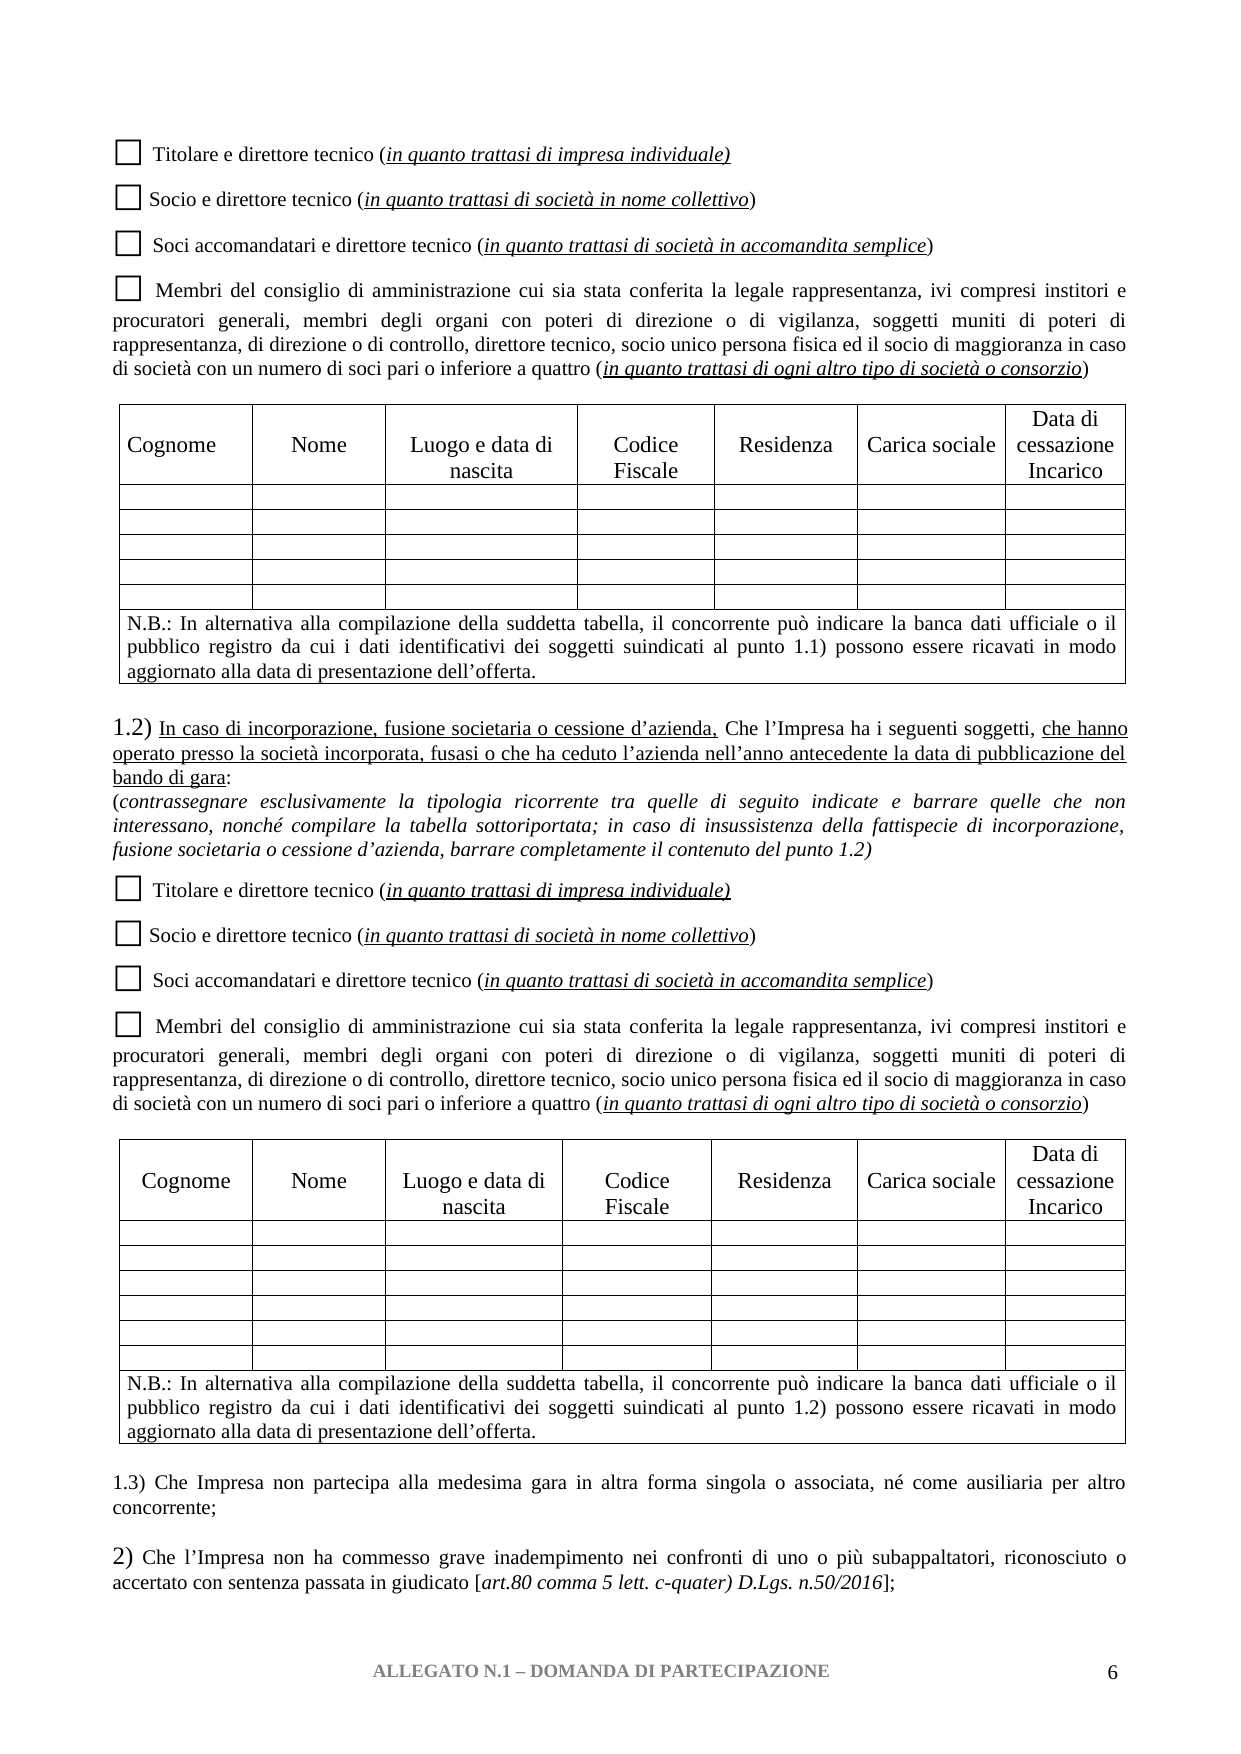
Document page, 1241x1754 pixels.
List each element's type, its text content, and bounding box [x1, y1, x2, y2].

table_cell [120, 510, 252, 534]
table_cell [1006, 1346, 1125, 1370]
table_cell [386, 510, 577, 534]
table_cell [858, 510, 1005, 534]
table_cell [386, 560, 577, 584]
table_cell [715, 485, 857, 509]
table_cell [253, 1221, 385, 1244]
table_cell [1006, 535, 1125, 559]
table_cell [253, 1296, 385, 1320]
table_cell [253, 1246, 385, 1270]
table_cell [578, 585, 714, 609]
table_cell [563, 1346, 711, 1370]
table_cell [858, 535, 1005, 559]
table_cell [712, 1221, 857, 1244]
table_cell [120, 1221, 252, 1244]
text 1.3) Che Impresa non partecipa alla medesima gara in altra forma singola o associata, né come ausiliaria per altro concorrente; [112, 1469, 1128, 1519]
table_cell [120, 485, 252, 509]
table_cell [120, 1321, 252, 1345]
table_cell [253, 535, 385, 559]
table_cell [715, 535, 857, 559]
table_cell [253, 510, 385, 534]
table_cell [858, 585, 1005, 609]
table_cell [120, 585, 252, 609]
table_cell [386, 1346, 562, 1370]
table_cell [563, 1246, 711, 1270]
table_header Cognome [120, 405, 252, 484]
text □ Soci accomandatari e direttore tecnico (in quanto trattasi di società in accomandita semplice) [112, 217, 1128, 262]
table_cell [1006, 1296, 1125, 1320]
table_cell [715, 560, 857, 584]
table_cell [1006, 1271, 1125, 1295]
table_cell [1006, 1221, 1125, 1244]
table_header Data di cessazione Incarico [1006, 405, 1125, 484]
table_cell [1006, 510, 1125, 534]
table_cell [1006, 485, 1125, 509]
table_header Codice Fiscale [563, 1140, 711, 1219]
text □ Socio e direttore tecnico (in quanto trattasi di società in nome collettivo) [112, 171, 1128, 217]
table_cell [120, 1296, 252, 1320]
table_cell [386, 485, 577, 509]
table_cell N.B.: In alternativa alla compilazione della suddetta tabella, il concorrente può indicare la banca dati ufficiale o il pubblico registro da cui i dati identificativi dei soggetti suindicati al punto 1.2) possono essere ricavati in modo aggiornato alla data di presentazione dell’offerta. [120, 1371, 1125, 1443]
table_cell [858, 1271, 1005, 1295]
table_cell [563, 1296, 711, 1320]
table_header Cognome [120, 1140, 252, 1219]
table_cell [563, 1321, 711, 1345]
table_header Residenza [715, 405, 857, 484]
table_cell [1006, 1321, 1125, 1345]
table_cell [120, 560, 252, 584]
table_header Luogo e data di nascita [386, 405, 577, 484]
text 1.2) In caso di incorporazione, fusione societaria o cessione d’azienda, Che l’Impresa ha i seguenti soggetti, che hanno operato presso la società incorporata, fusasi o che ha ceduto l’azienda nell’anno antecedente la data di pubblicazione del bando di gara: [112, 712, 1128, 789]
text □ Titolare e direttore tecnico (in quanto trattasi di impresa individuale) [112, 126, 1128, 171]
table_cell [712, 1296, 857, 1320]
table_cell [712, 1321, 857, 1345]
table_cell [858, 1221, 1005, 1244]
table_cell [120, 1346, 252, 1370]
table_cell [386, 1271, 562, 1295]
table_cell [386, 585, 577, 609]
table_cell [1006, 560, 1125, 584]
table_cell [858, 1346, 1005, 1370]
text 2) Che l’Impresa non ha commesso grave inadempimento nei confronti di uno o più subappaltatori, riconosciuto o accertato con sentenza passata in giudicato [art.80 comma 5 lett. c-quater) D.Lgs. n.50/2016]; [112, 1544, 1128, 1594]
table_cell [120, 1246, 252, 1270]
table_cell [386, 1246, 562, 1270]
table_cell [1006, 1246, 1125, 1270]
table_cell [253, 1271, 385, 1295]
text □ Titolare e direttore tecnico (in quanto trattasi di impresa individuale) [112, 861, 1128, 907]
table_header Residenza [712, 1140, 857, 1219]
table_cell [253, 1346, 385, 1370]
table_cell [563, 1221, 711, 1244]
table_cell [712, 1346, 857, 1370]
table_cell [120, 1271, 252, 1295]
table_cell [858, 560, 1005, 584]
table_cell [253, 560, 385, 584]
table_header Nome [253, 1140, 385, 1219]
table_cell N.B.: In alternativa alla compilazione della suddetta tabella, il concorrente può indicare la banca dati ufficiale o il pubblico registro da cui i dati identificativi dei soggetti suindicati al punto 1.1) possono essere ricavati in modo aggiornato alla data di presentazione dell’offerta. [120, 610, 1125, 683]
table_cell [578, 510, 714, 534]
table_cell [715, 585, 857, 609]
table_cell [1006, 585, 1125, 609]
table_cell [563, 1271, 711, 1295]
table_header Carica sociale [858, 405, 1005, 484]
text □ Membri del consiglio di amministrazione cui sia stata conferita la legale rappresentanza, ivi compresi institori e procuratori generali, membri degli organi con poteri di direzione o di vigilanza, soggetti muniti di poteri di rappresentanza, di direzione o di controllo, direttore tecnico, socio unico persona fisica ed il socio di maggioranza in caso di società con un numero di soci pari o inferiore a quattro (in quanto trattasi di ogni altro tipo di società o consorzio) [112, 998, 1128, 1115]
table_cell [253, 1321, 385, 1345]
table_cell [712, 1271, 857, 1295]
table_cell [712, 1246, 857, 1270]
table_cell [578, 535, 714, 559]
text □ Socio e direttore tecnico (in quanto trattasi di società in nome collettivo) [112, 907, 1128, 952]
table_cell [858, 1296, 1005, 1320]
table_header Carica sociale [858, 1140, 1005, 1219]
table_header Codice Fiscale [578, 405, 714, 484]
table_cell [858, 1321, 1005, 1345]
table_cell [386, 1221, 562, 1244]
table_cell [253, 485, 385, 509]
table_cell [386, 535, 577, 559]
table_cell [858, 1246, 1005, 1270]
table_header Data di cessazione Incarico [1006, 1140, 1125, 1219]
table_cell [578, 560, 714, 584]
table_cell [715, 510, 857, 534]
table_cell [386, 1321, 562, 1345]
table_cell [858, 485, 1005, 509]
table_cell [386, 1296, 562, 1320]
text □ Soci accomandatari e direttore tecnico (in quanto trattasi di società in accomandita semplice) [112, 952, 1128, 998]
text (contrassegnare esclusivamente la tipologia ricorrente tra quelle di seguito indicate e barrare quelle che non interessano, nonché compilare la tabella sottoriportata; in caso di insussistenza della fattispecie di incorporazione, fusione societaria o cessione d’azienda, barrare completamente il contenuto del punto 1.2) [112, 789, 1128, 861]
table_header Luogo e data di nascita [386, 1140, 562, 1219]
table_cell [578, 485, 714, 509]
text □ Membri del consiglio di amministrazione cui sia stata conferita la legale rappresentanza, ivi compresi institori e procuratori generali, membri degli organi con poteri di direzione o di vigilanza, soggetti muniti di poteri di rappresentanza, di direzione o di controllo, direttore tecnico, socio unico persona fisica ed il socio di maggioranza in caso di società con un numero di soci pari o inferiore a quattro (in quanto trattasi di ogni altro tipo di società o consorzio) [112, 262, 1128, 380]
table_cell [253, 585, 385, 609]
table_header Nome [253, 405, 385, 484]
table_cell [120, 535, 252, 559]
